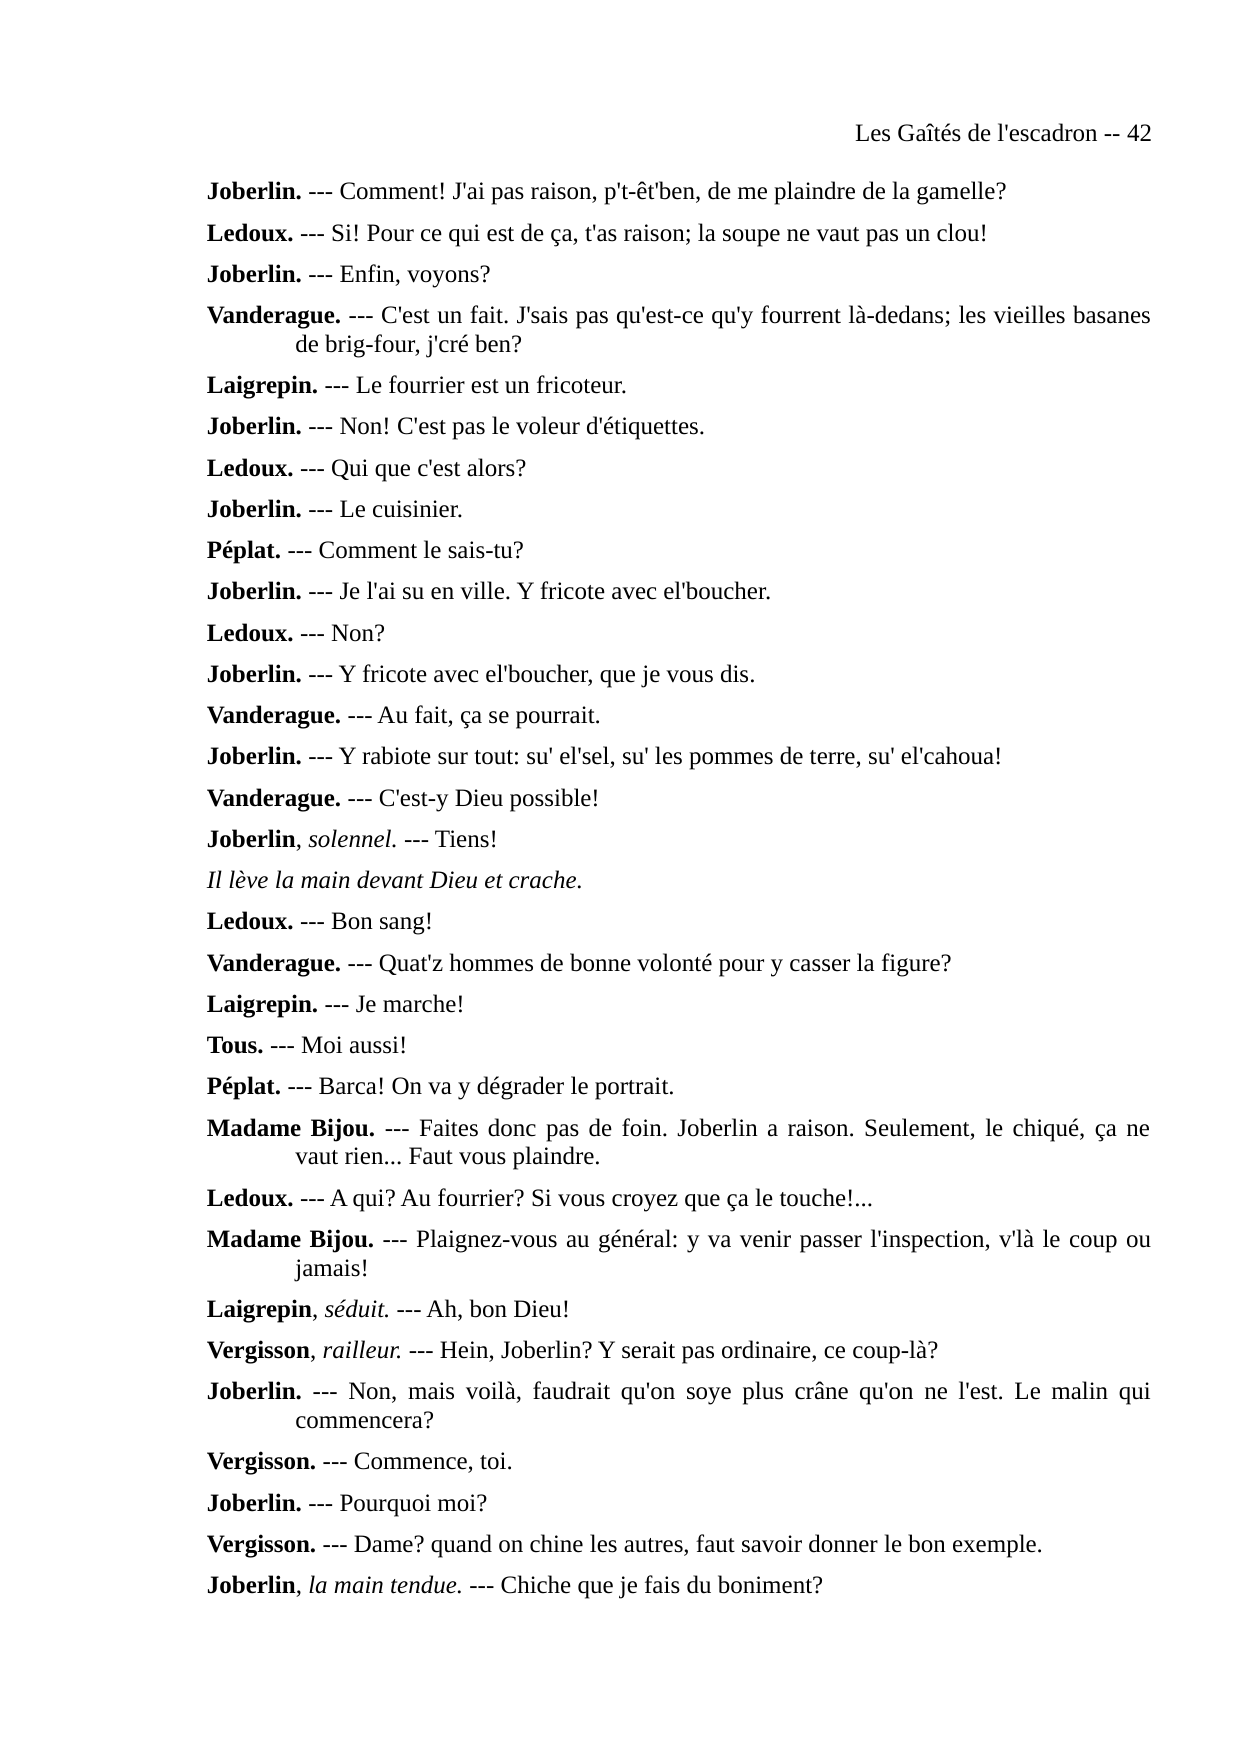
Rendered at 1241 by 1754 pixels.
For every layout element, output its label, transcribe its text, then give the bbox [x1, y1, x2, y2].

text Vanderague. --- C'est un fait. J'sais pas qu'est-ce qu'y fourrent là-dedans; les vieilles basanes de brig-four, j'cré ben? [207, 300, 1152, 358]
text Vergisson. --- Dame? quand on chine les autres, faut savoir donner le bon exemple. [207, 1529, 1152, 1558]
text Joberlin. --- Je l'ai su en ville. Y fricote avec el'boucher. [207, 576, 1152, 605]
text Ledoux. --- Non? [207, 618, 1152, 646]
text Laigrepin. --- Je marche! [207, 989, 1152, 1018]
text Tous. --- Moi aussi! [207, 1030, 1152, 1059]
text Ledoux. --- Bon sang! [207, 906, 1152, 935]
text Madame Bijou. --- Faites donc pas de foin. Joberlin a raison. Seulement, le chiqué, ça ne vaut rien... Faut vous plaindre. [207, 1113, 1152, 1170]
text Péplat. --- Barca! On va y dégrader le portrait. [207, 1071, 1152, 1100]
text Joberlin. --- Non! C'est pas le voleur d'étiquettes. [207, 411, 1152, 440]
text Ledoux. --- Qui que c'est alors? [207, 453, 1152, 481]
text Joberlin. --- Y fricote avec el'boucher, que je vous dis. [207, 659, 1152, 688]
text Joberlin. --- Non, mais voilà, faudrait qu'on soye plus crâne qu'on ne l'est. Le malin qui commencera? [207, 1376, 1152, 1434]
text Il lève la main devant Dieu et crache. [207, 865, 1152, 894]
text Joberlin. --- Comment! J'ai pas raison, p't-êt'ben, de me plaindre de la gamelle? [207, 176, 1152, 205]
text Joberlin. --- Le cuisinier. [207, 494, 1152, 523]
text Joberlin, la main tendue. --- Chiche que je fais du boniment? [207, 1570, 1152, 1599]
text Joberlin. --- Enfin, voyons? [207, 259, 1152, 288]
text Péplat. --- Comment le sais-tu? [207, 535, 1152, 564]
text Joberlin. --- Y rabiote sur tout: su' el'sel, su' les pommes de terre, su' el'cahoua! [207, 741, 1152, 770]
text Vergisson. --- Commence, toi. [207, 1446, 1152, 1475]
text Joberlin. --- Pourquoi moi? [207, 1488, 1152, 1516]
text Vanderague. --- Quat'z hommes de bonne volonté pour y casser la figure? [207, 948, 1152, 976]
text Joberlin, solennel. --- Tiens! [207, 824, 1152, 853]
text Ledoux. --- A qui? Au fourrier? Si vous croyez que ça le touche!... [207, 1183, 1152, 1211]
text Ledoux. --- Si! Pour ce qui est de ça, t'as raison; la soupe ne vaut pas un clou! [207, 218, 1152, 246]
text Laigrepin, séduit. --- Ah, bon Dieu! [207, 1294, 1152, 1323]
text Laigrepin. --- Le fourrier est un fricoteur. [207, 370, 1152, 399]
text Vanderague. --- Au fait, ça se pourrait. [207, 700, 1152, 729]
text Vergisson, railleur. --- Hein, Joberlin? Y serait pas ordinaire, ce coup-là? [207, 1335, 1152, 1364]
text Vanderague. --- C'est-y Dieu possible! [207, 783, 1152, 811]
text Madame Bijou. --- Plaignez-vous au général: y va venir passer l'inspection, v'là le coup ou jamais! [207, 1224, 1152, 1281]
